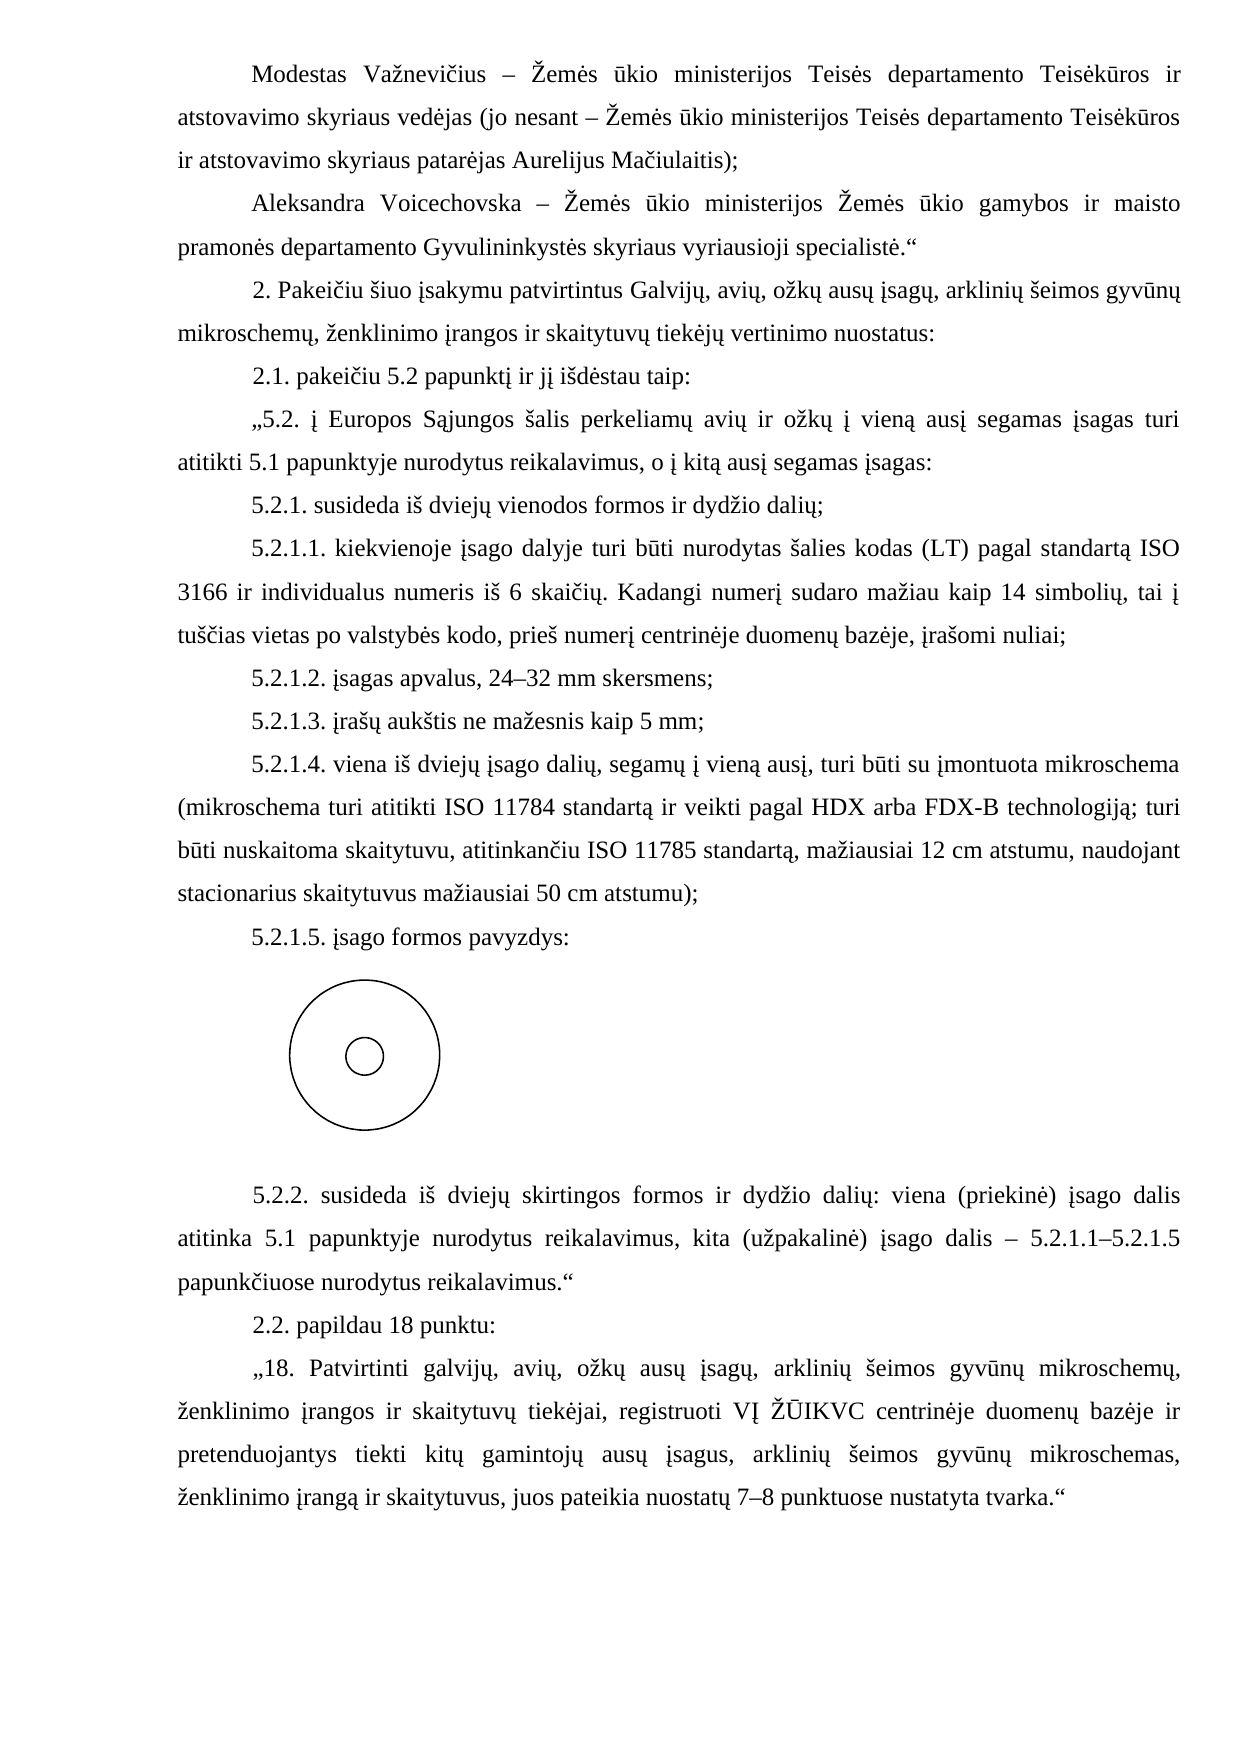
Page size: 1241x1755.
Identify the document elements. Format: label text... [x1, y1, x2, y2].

text 5.2.1.2. įsagas apvalus, 24–32 mm skersmens; [177, 663, 1181, 692]
text „18. Patvirtinti galvijų, avių, ožkų ausų įsagų, arklinių šeimos gyvūnų mikroschemų, ženklinimo įrangos ir skaitytuvų tiekėjai, registruoti VĮ ŽŪIKVC centrinėje duomenų bazėje ir pretenduojantys tiekti kitų gamintojų ausų įsagus, arklinių šeimos gyvūnų mikroschemas, ženklinimo įrangą ir skaitytuvus, juos pateikia nuostatų 7–8 punktuose nustatyta tvarka.“ [177, 1353, 1181, 1511]
text 2.2. papildau 18 punktu: [177, 1310, 1181, 1338]
text 5.2.1.3. įrašų aukštis ne mažesnis kaip 5 mm; [177, 706, 1181, 735]
text „5.2. į Europos Sąjungos šalis perkeliamų avių ir ožkų į vieną ausį segamas įsagas turi atitikti 5.1 papunktyje nurodytus reikalavimus, o į kitą ausį segamas įsagas: [177, 404, 1181, 476]
text Aleksandra Voicechovska – Žemės ūkio ministerijos Žemės ūkio gamybos ir maisto pramonės departamento Gyvulininkystės skyriaus vyriausioji specialistė.“ [177, 188, 1181, 260]
text 2. Pakeičiu šiuo įsakymu patvirtintus Galvijų, avių, ožkų ausų įsagų, arklinių šeimos gyvūnų mikroschemų, ženklinimo įrangos ir skaitytuvų tiekėjų vertinimo nuostatus: [177, 275, 1181, 347]
text 5.2.2. susideda iš dviejų skirtingos formos ir dydžio dalių: viena (priekinė) įsago dalis atitinka 5.1 papunktyje nurodytus reikalavimus, kita (užpakalinė) įsago dalis – 5.2.1.1–5.2.1.5 papunkčiuose nurodytus reikalavimus.“ [177, 1180, 1181, 1295]
text 5.2.1. susideda iš dviejų vienodos formos ir dydžio dalių; [177, 490, 1181, 519]
text Modestas Važnevičius – Žemės ūkio ministerijos Teisės departamento Teisėkūros ir atstovavimo skyriaus vedėjas (jo nesant – Žemės ūkio ministerijos Teisės departamento Teisėkūros ir atstovavimo skyriaus patarėjas Aurelijus Mačiulaitis); [177, 59, 1181, 174]
text 5.2.1.4. viena iš dviejų įsago dalių, segamų į vieną ausį, turi būti su įmontuota mikroschema (mikroschema turi atitikti ISO 11784 standartą ir veikti pagal HDX arba FDX-B technologiją; turi būti nuskaitoma skaitytuvu, atitinkančiu ISO 11785 standartą, mažiausiai 12 cm atstumu, naudojant stacionarius skaitytuvus mažiausiai 50 cm atstumu); [177, 749, 1181, 907]
text 2.1. pakeičiu 5.2 papunktį ir jį išdėstau taip: [177, 361, 1181, 390]
text 5.2.1.5. įsago formos pavyzdys: [177, 922, 1181, 950]
text 5.2.1.1. kiekvienoje įsago dalyje turi būti nurodytas šalies kodas (LT) pagal standartą ISO 3166 ir individualus numeris iš 6 skaičių. Kadangi numerį sudaro mažiau kaip 14 simbolių, tai į tuščias vietas po valstybės kodo, prieš numerį centrinėje duomenų bazėje, įrašomi nuliai; [177, 533, 1181, 648]
